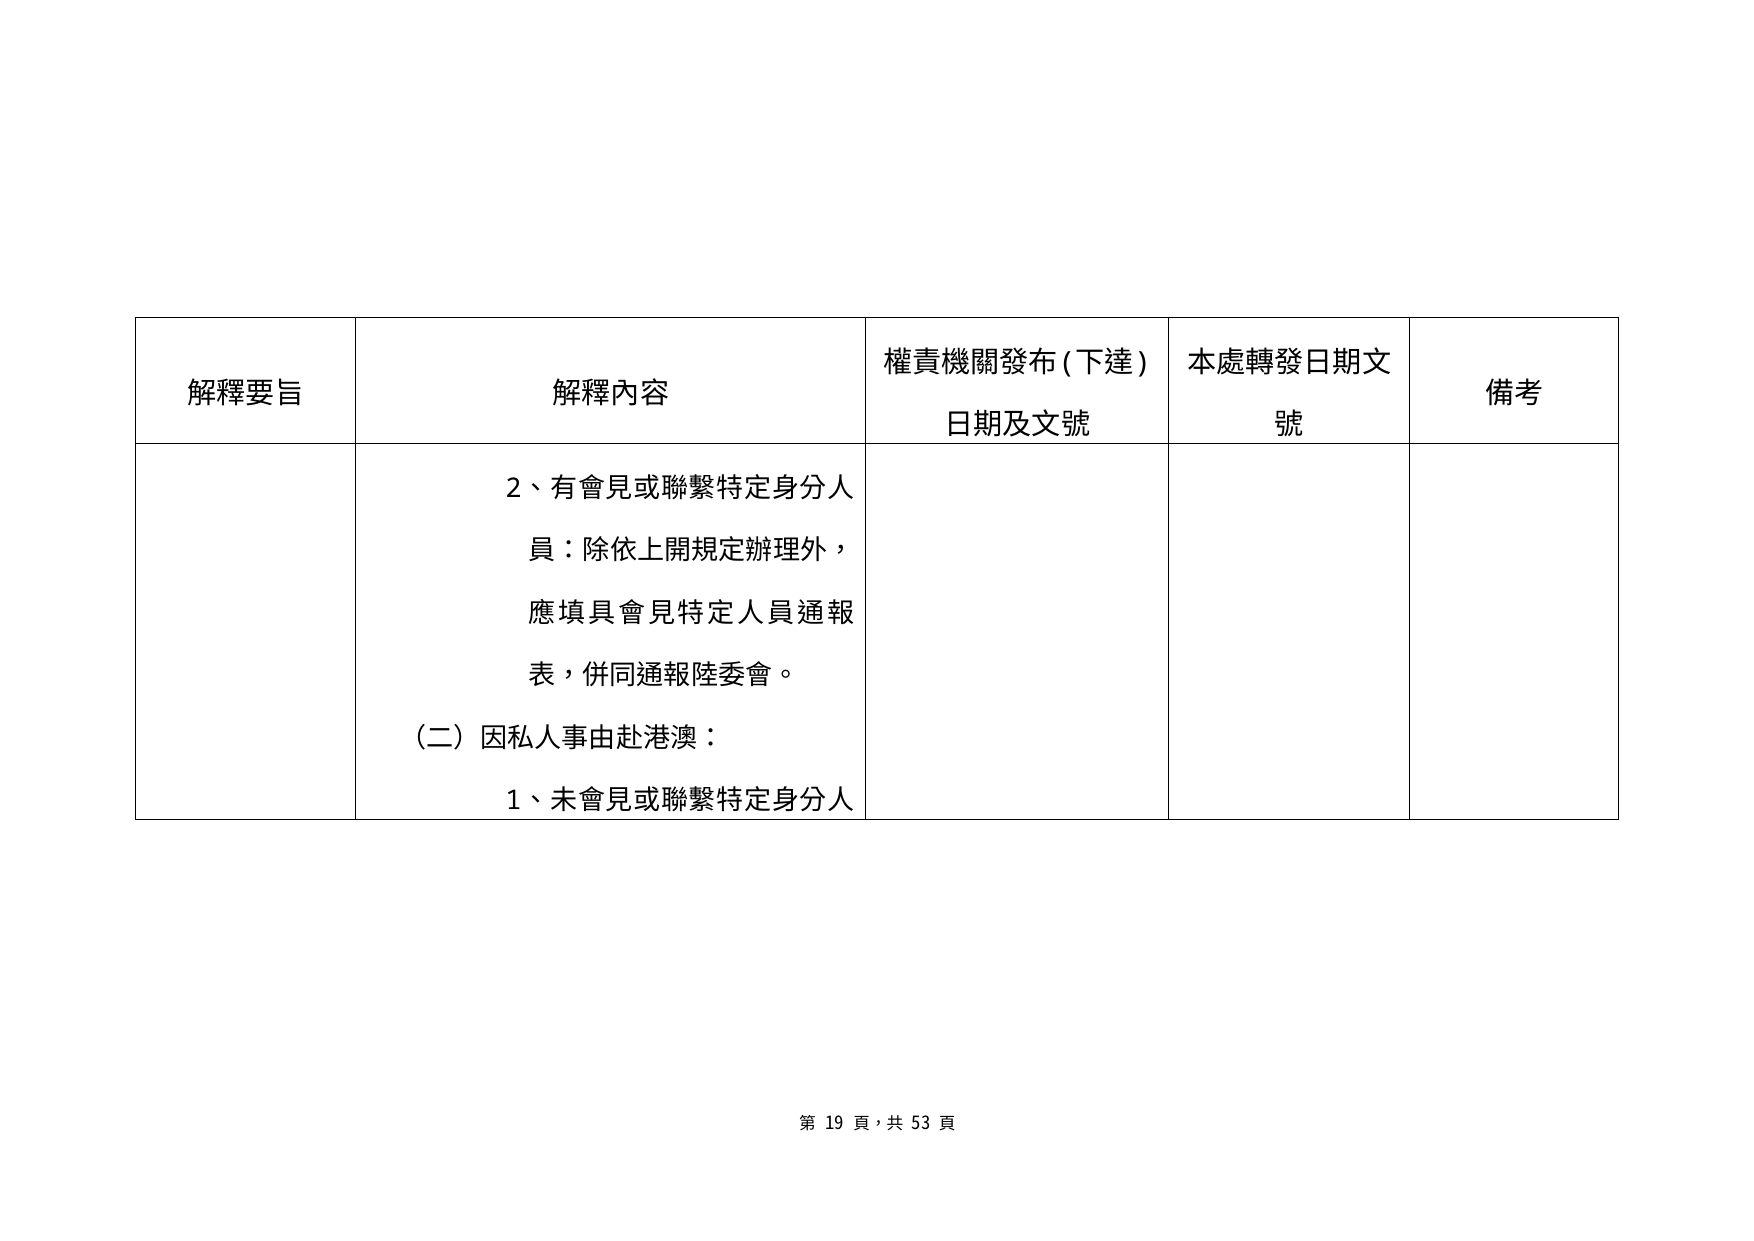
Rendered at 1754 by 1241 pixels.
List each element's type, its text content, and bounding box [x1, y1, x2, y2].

table_header 權責機關發布(下達) 日期及文號 [866, 318, 1168, 443]
table_cell [136, 444, 355, 819]
table_cell [1410, 444, 1618, 819]
table_header 本處轉發日期文號 [1169, 318, 1409, 443]
table_cell [1169, 444, 1409, 819]
table_cell [866, 444, 1168, 819]
table_header 解釋要旨 [136, 318, 355, 443]
table_header 解釋內容 [356, 318, 865, 443]
table_header 備考 [1410, 318, 1618, 443]
table_cell 2、有會見或聯繫特定身分人員：除依上開規定辦理外，應填具會見特定人員通報表，併同通報陸委會。 （二）因私人事由赴港澳： 1、未會見或聯繫特定身分人 [356, 444, 865, 819]
